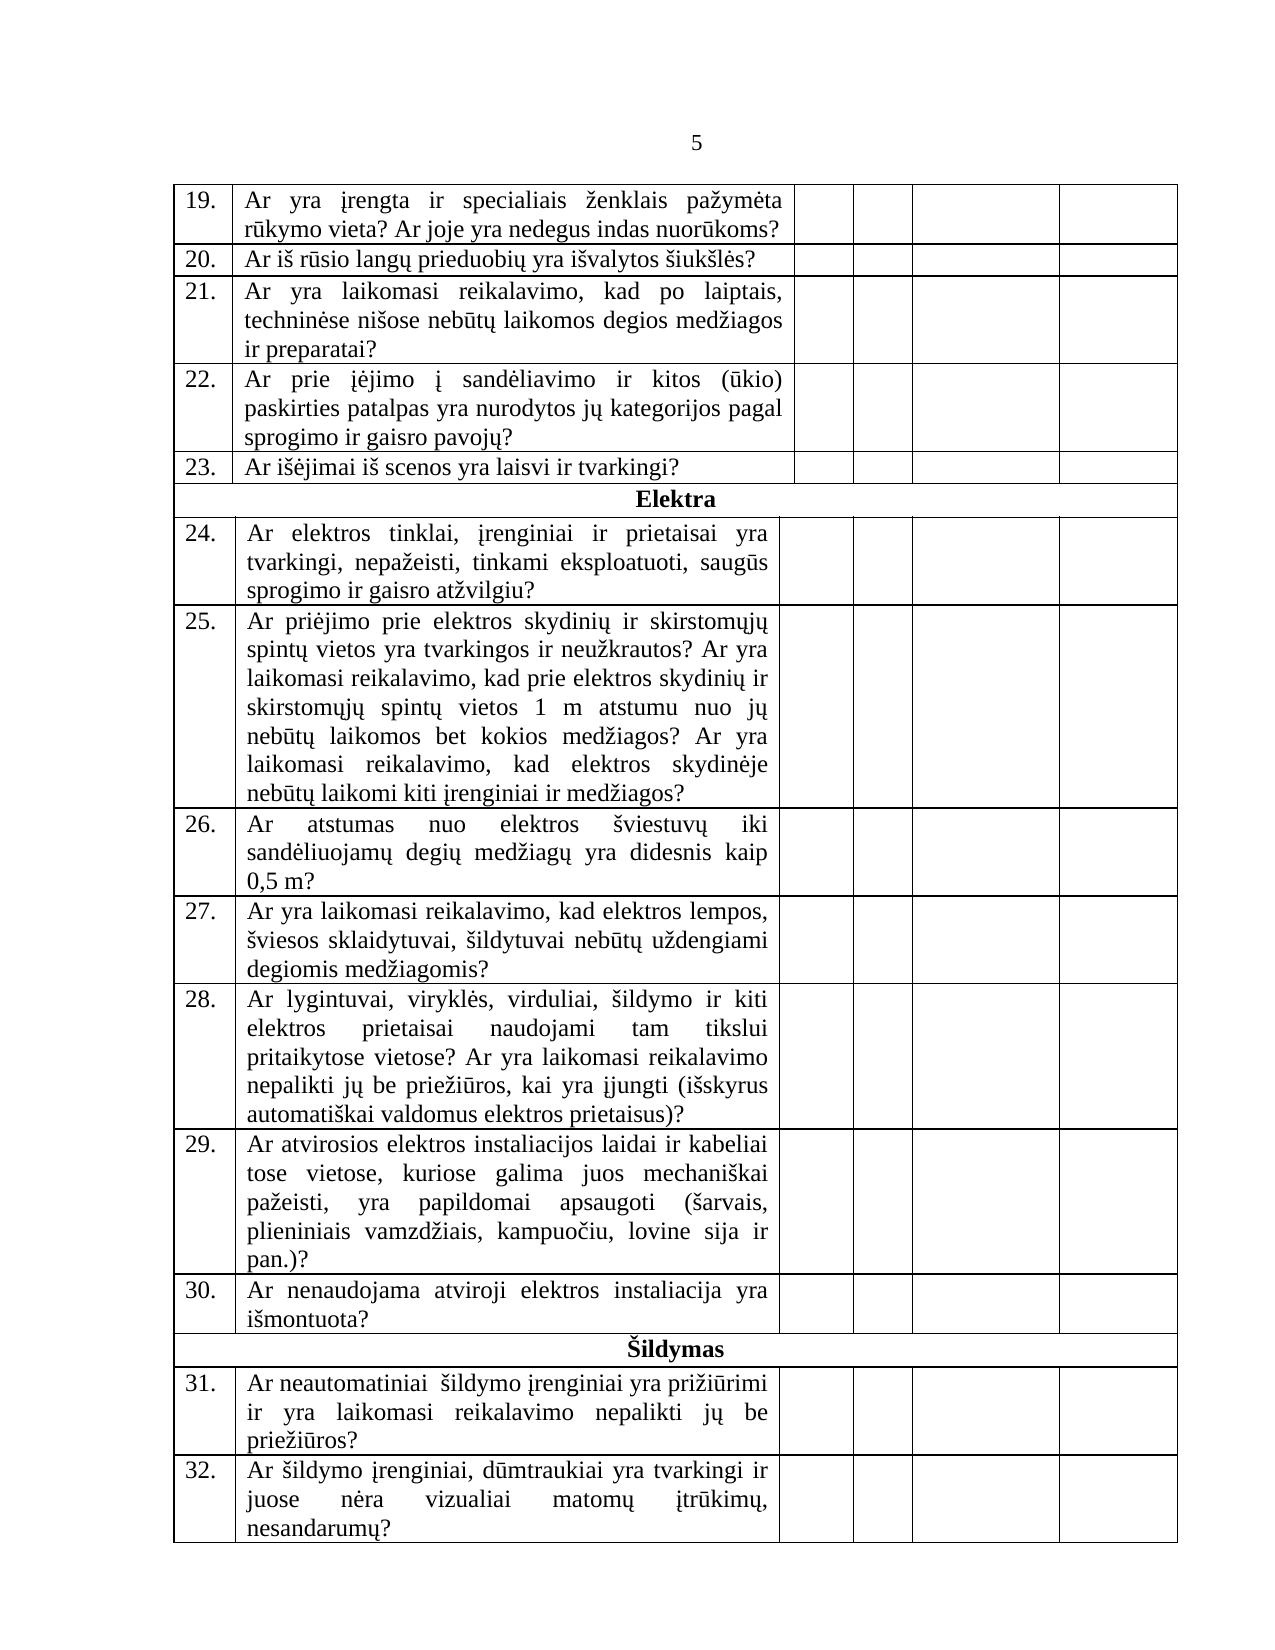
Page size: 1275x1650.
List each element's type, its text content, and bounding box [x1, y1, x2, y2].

table_cell 24. [175, 518, 235, 604]
table_cell [854, 364, 912, 451]
table_cell [1060, 1368, 1177, 1454]
table_cell [854, 185, 912, 243]
table_cell [854, 518, 912, 604]
table_cell Ar lygintuvai, viryklės, virduliai, šildymo ir kiti elektros prietaisai naudojami tam tikslui pritaikytose vietose? Ar yra laikomasi reikalavimo nepalikti jų be priežiūros, kai yra įjungti (išskyrus automatiškai valdomus elektros prietaisus)? [236, 984, 779, 1128]
table_cell [913, 897, 1059, 983]
table_cell Ar išėjimai iš scenos yra laisvi ir tvarkingi? [233, 452, 794, 483]
table_cell 22. [175, 364, 232, 451]
table_cell [854, 452, 912, 483]
table_cell Ar neautomatiniai šildymo įrenginiai yra prižiūrimi ir yra laikomasi reikalavimo nepalikti jų be priežiūros? [236, 1368, 779, 1454]
table_cell [780, 897, 853, 983]
table_cell [1060, 897, 1177, 983]
table_cell [780, 1368, 853, 1454]
table_cell [913, 185, 1059, 243]
table_cell Ar yra laikomasi reikalavimo, kad elektros lempos, šviesos sklaidytuvai, šildytuvai nebūtų uždengiami degiomis medžiagomis? [236, 897, 779, 983]
table_cell 31. [175, 1368, 235, 1454]
table_cell 21. [175, 277, 232, 363]
table_cell [795, 185, 853, 243]
table_cell [780, 1275, 853, 1332]
table_cell Ar šildymo įrenginiai, dūmtraukiai yra tvarkingi ir juose nėra vizualiai matomų įtrūkimų, nesandarumų? [236, 1456, 779, 1542]
table_cell 19. [175, 185, 232, 243]
table_cell [913, 809, 1059, 895]
table_cell [913, 1368, 1059, 1454]
table_cell [1060, 606, 1177, 807]
table_cell Ar yra laikomasi reikalavimo, kad po laiptais, techninėse nišose nebūtų laikomos degios medžiagos ir preparatai? [233, 277, 794, 363]
table_cell [913, 984, 1059, 1128]
table_cell [913, 277, 1059, 363]
table_cell [854, 1368, 912, 1454]
table_cell [795, 364, 853, 451]
table_cell [1060, 364, 1177, 451]
table_cell [913, 518, 1059, 604]
table_cell [1060, 277, 1177, 363]
table_cell Ar atvirosios elektros instaliacijos laidai ir kabeliai tose vietose, kuriose galima juos mechaniškai pažeisti, yra papildomai apsaugoti (šarvais, plieniniais vamzdžiais, kampuočiu, lovine sija ir pan.)? [236, 1130, 779, 1273]
table_cell [780, 1456, 853, 1542]
table_cell Elektra [175, 484, 1177, 516]
table_cell [1060, 452, 1177, 483]
table_cell [780, 984, 853, 1128]
table_cell [1060, 245, 1177, 275]
table_cell [854, 1275, 912, 1332]
table_cell [1060, 809, 1177, 895]
table_cell Ar yra įrengta ir specialiais ženklais pažymėta rūkymo vieta? Ar joje yra nedegus indas nuorūkoms? [233, 185, 794, 243]
table_cell Ar atstumas nuo elektros šviestuvų iki sandėliuojamų degių medžiagų yra didesnis kaip 0,5 m? [236, 809, 779, 895]
table_cell 28. [175, 984, 235, 1128]
table_cell 32. [175, 1456, 235, 1542]
table_cell Ar iš rūsio langų prieduobių yra išvalytos šiukšlės? [233, 245, 794, 275]
table_cell [795, 452, 853, 483]
table_cell [913, 1275, 1059, 1332]
table_cell [780, 809, 853, 895]
table_cell [854, 984, 912, 1128]
table_cell 23. [175, 452, 232, 483]
table_cell Šildymas [175, 1334, 1177, 1366]
table_cell [913, 1456, 1059, 1542]
table_cell Ar prie įėjimo į sandėliavimo ir kitos (ūkio) paskirties patalpas yra nurodytos jų kategorijos pagal sprogimo ir gaisro pavojų? [233, 364, 794, 451]
table_cell [1060, 185, 1177, 243]
table_cell [795, 277, 853, 363]
table_cell [780, 518, 853, 604]
table_cell [854, 1130, 912, 1273]
table_cell 25. [175, 606, 235, 807]
table_cell [1060, 984, 1177, 1128]
table_cell [913, 364, 1059, 451]
table_cell [795, 245, 853, 275]
table_cell Ar priėjimo prie elektros skydinių ir skirstomųjų spintų vietos yra tvarkingos ir neužkrautos? Ar yra laikomasi reikalavimo, kad prie elektros skydinių ir skirstomųjų spintų vietos 1 m atstumu nuo jų nebūtų laikomos bet kokios medžiagos? Ar yra laikomasi reikalavimo, kad elektros skydinėje nebūtų laikomi kiti įrenginiai ir medžiagos? [236, 606, 779, 807]
table_cell [913, 606, 1059, 807]
table_cell [854, 1456, 912, 1542]
table_cell [913, 245, 1059, 275]
table_cell [854, 606, 912, 807]
table_cell [854, 277, 912, 363]
table_cell [1060, 1275, 1177, 1332]
table_cell [780, 606, 853, 807]
table_cell [1060, 1130, 1177, 1273]
table_cell 30. [175, 1275, 235, 1332]
table_cell 27. [175, 897, 235, 983]
table_cell [780, 1130, 853, 1273]
table_cell Ar elektros tinklai, įrenginiai ir prietaisai yra tvarkingi, nepažeisti, tinkami eksploatuoti, saugūs sprogimo ir gaisro atžvilgiu? [236, 518, 779, 604]
table_cell 26. [175, 809, 235, 895]
table_cell [854, 245, 912, 275]
table_cell [1060, 1456, 1177, 1542]
table_cell [854, 897, 912, 983]
table_cell Ar nenaudojama atviroji elektros instaliacija yra išmontuota? [236, 1275, 779, 1332]
table_cell [854, 809, 912, 895]
table_cell [913, 1130, 1059, 1273]
table_cell 29. [175, 1130, 235, 1273]
table_cell 20. [175, 245, 232, 275]
table_cell [913, 452, 1059, 483]
table_cell [1060, 518, 1177, 604]
